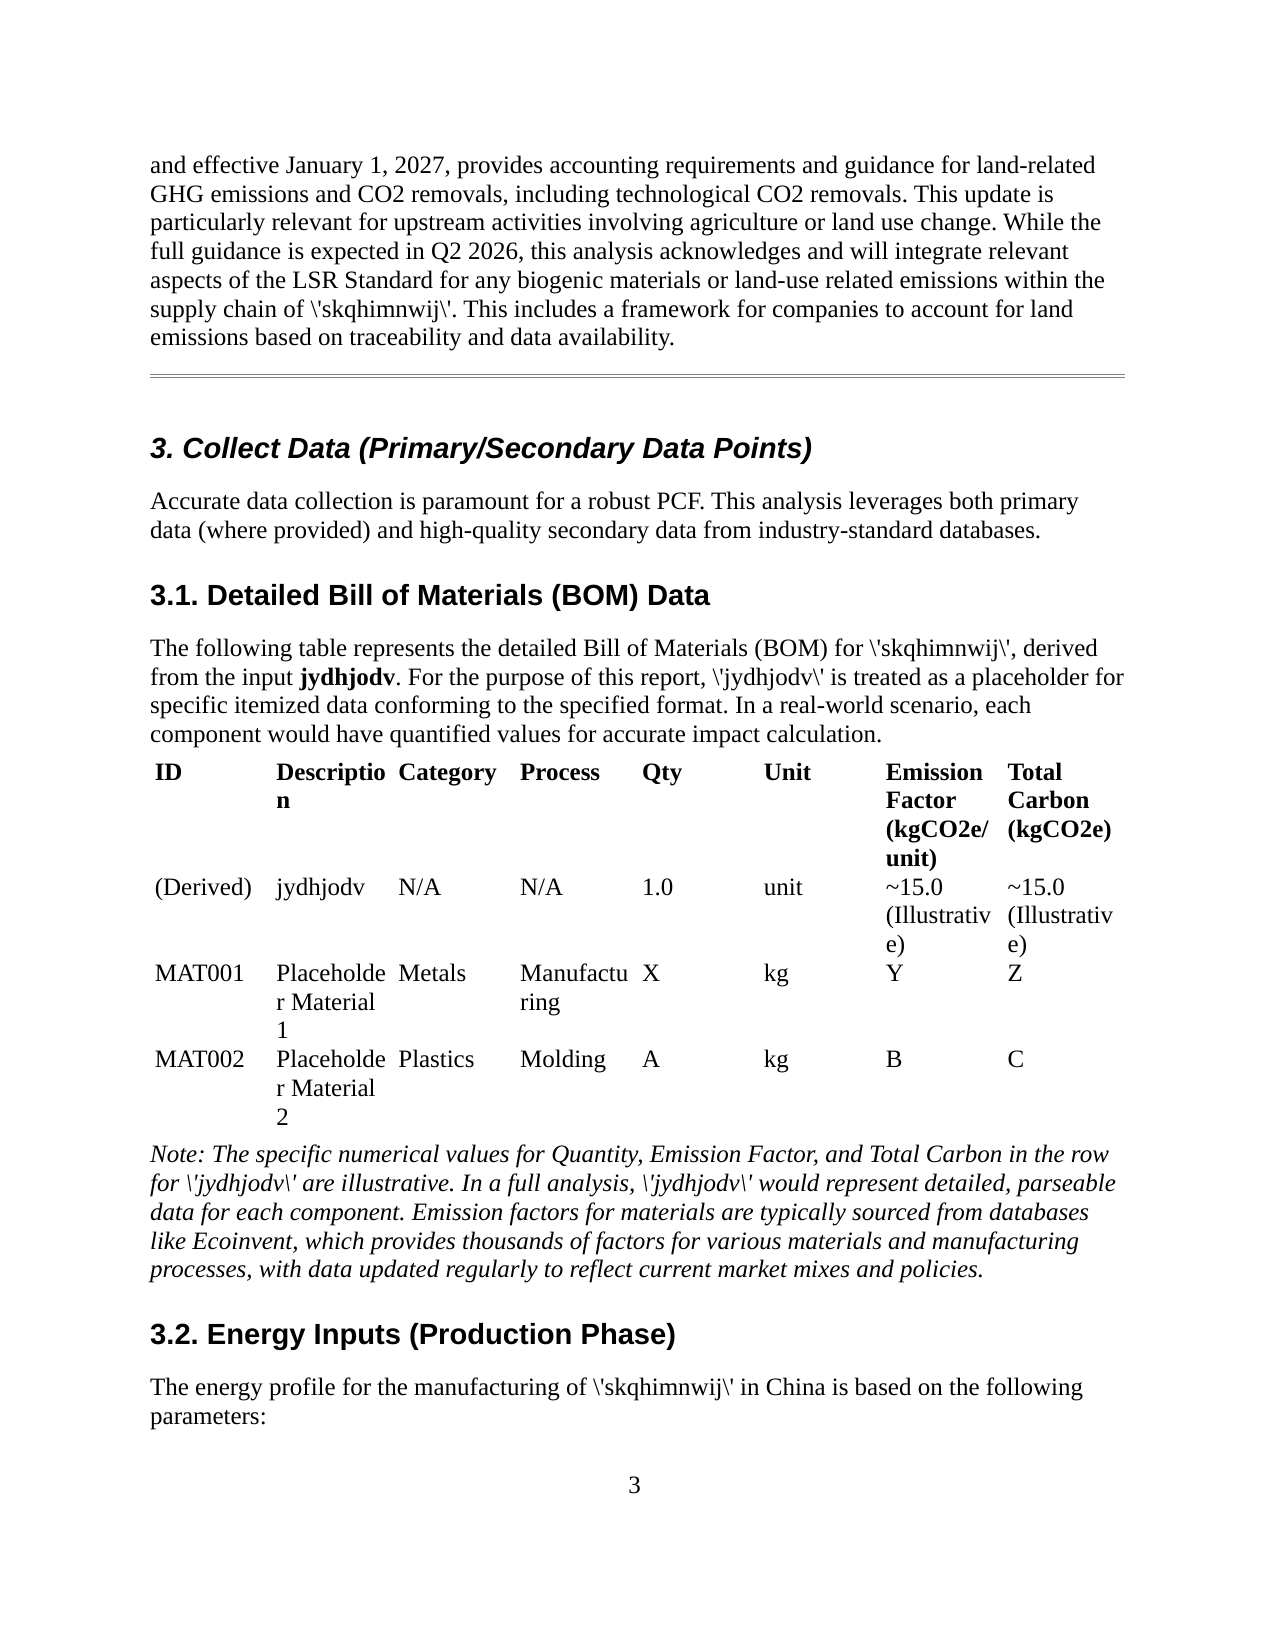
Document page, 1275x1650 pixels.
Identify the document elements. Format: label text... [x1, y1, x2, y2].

table_cell jydhjodv [272, 872, 394, 958]
table_cell C [1003, 1044, 1125, 1131]
table_header Total Carbon (kgCO2e) [1003, 757, 1125, 872]
text Accurate data collection is paramount for a robust PCF. This analysis leverages both primary data (where provided) and high-quality secondary data from industry-standard databases. [150, 486, 1125, 544]
table_cell (Derived) [150, 872, 272, 958]
table_cell Manufacturing [516, 958, 637, 1044]
table_cell Z [1003, 958, 1125, 1044]
table_cell Y [881, 958, 1003, 1044]
table_cell MAT002 [150, 1044, 272, 1131]
table_cell MAT001 [150, 958, 272, 1044]
table_cell N/A [516, 872, 637, 958]
table_cell X [638, 958, 759, 1044]
table_cell Molding [516, 1044, 637, 1131]
table_cell Metals [394, 958, 516, 1044]
table_cell Plastics [394, 1044, 516, 1131]
table_cell kg [759, 1044, 881, 1131]
table_header Process [516, 757, 637, 872]
subtitle 3.1. Detailed Bill of Materials (BOM) Data [150, 578, 1125, 611]
table_cell B [881, 1044, 1003, 1131]
table_cell unit [759, 872, 881, 958]
table_header Unit [759, 757, 881, 872]
table_cell Placeholder Material 2 [272, 1044, 394, 1131]
table_header ID [150, 757, 272, 872]
text and effective January 1, 2027, provides accounting requirements and guidance for land-related GHG emissions and CO2 removals, including technological CO2 removals. This update is particularly relevant for upstream activities involving agriculture or land use change. While the full guidance is expected in Q2 2026, this analysis acknowledges and will integrate relevant aspects of the LSR Standard for any biogenic materials or land-use related emissions within the supply chain of \'skqhimnwij\'. This includes a framework for companies to account for land emissions based on traceability and data availability. [150, 150, 1125, 351]
table_cell kg [759, 958, 881, 1044]
table_cell N/A [394, 872, 516, 958]
table_header Qty [638, 757, 759, 872]
table_header Emission Factor (kgCO2e/unit) [881, 757, 1003, 872]
text Note: The specific numerical values for Quantity, Emission Factor, and Total Carbon in the row for \'jydhjodv\' are illustrative. In a full analysis, \'jydhjodv\' would represent detailed, parseable data for each component. Emission factors for materials are typically sourced from databases like Ecoinvent, which provides thousands of factors for various materials and manufacturing processes, with data updated regularly to reflect current market mixes and policies. [150, 1139, 1125, 1283]
table_cell A [638, 1044, 759, 1131]
table_cell 1.0 [638, 872, 759, 958]
table_cell ~15.0 (Illustrative) [1003, 872, 1125, 958]
text The following table represents the detailed Bill of Materials (BOM) for \'skqhimnwij\', derived from the input jydhjodv. For the purpose of this report, \'jydhjodv\' is treated as a placeholder for specific itemized data conforming to the specified format. In a real-world scenario, each component would have quantified values for accurate impact calculation. [150, 633, 1125, 748]
table_header Category [394, 757, 516, 872]
text The energy profile for the manufacturing of \'skqhimnwij\' in China is based on the following parameters: [150, 1372, 1125, 1430]
subtitle 3.2. Energy Inputs (Production Phase) [150, 1317, 1125, 1351]
table_cell ~15.0 (Illustrative) [881, 872, 1003, 958]
table_header Description [272, 757, 394, 872]
subtitle 3. Collect Data (Primary/Secondary Data Points) [150, 431, 1125, 465]
table_cell Placeholder Material 1 [272, 958, 394, 1044]
